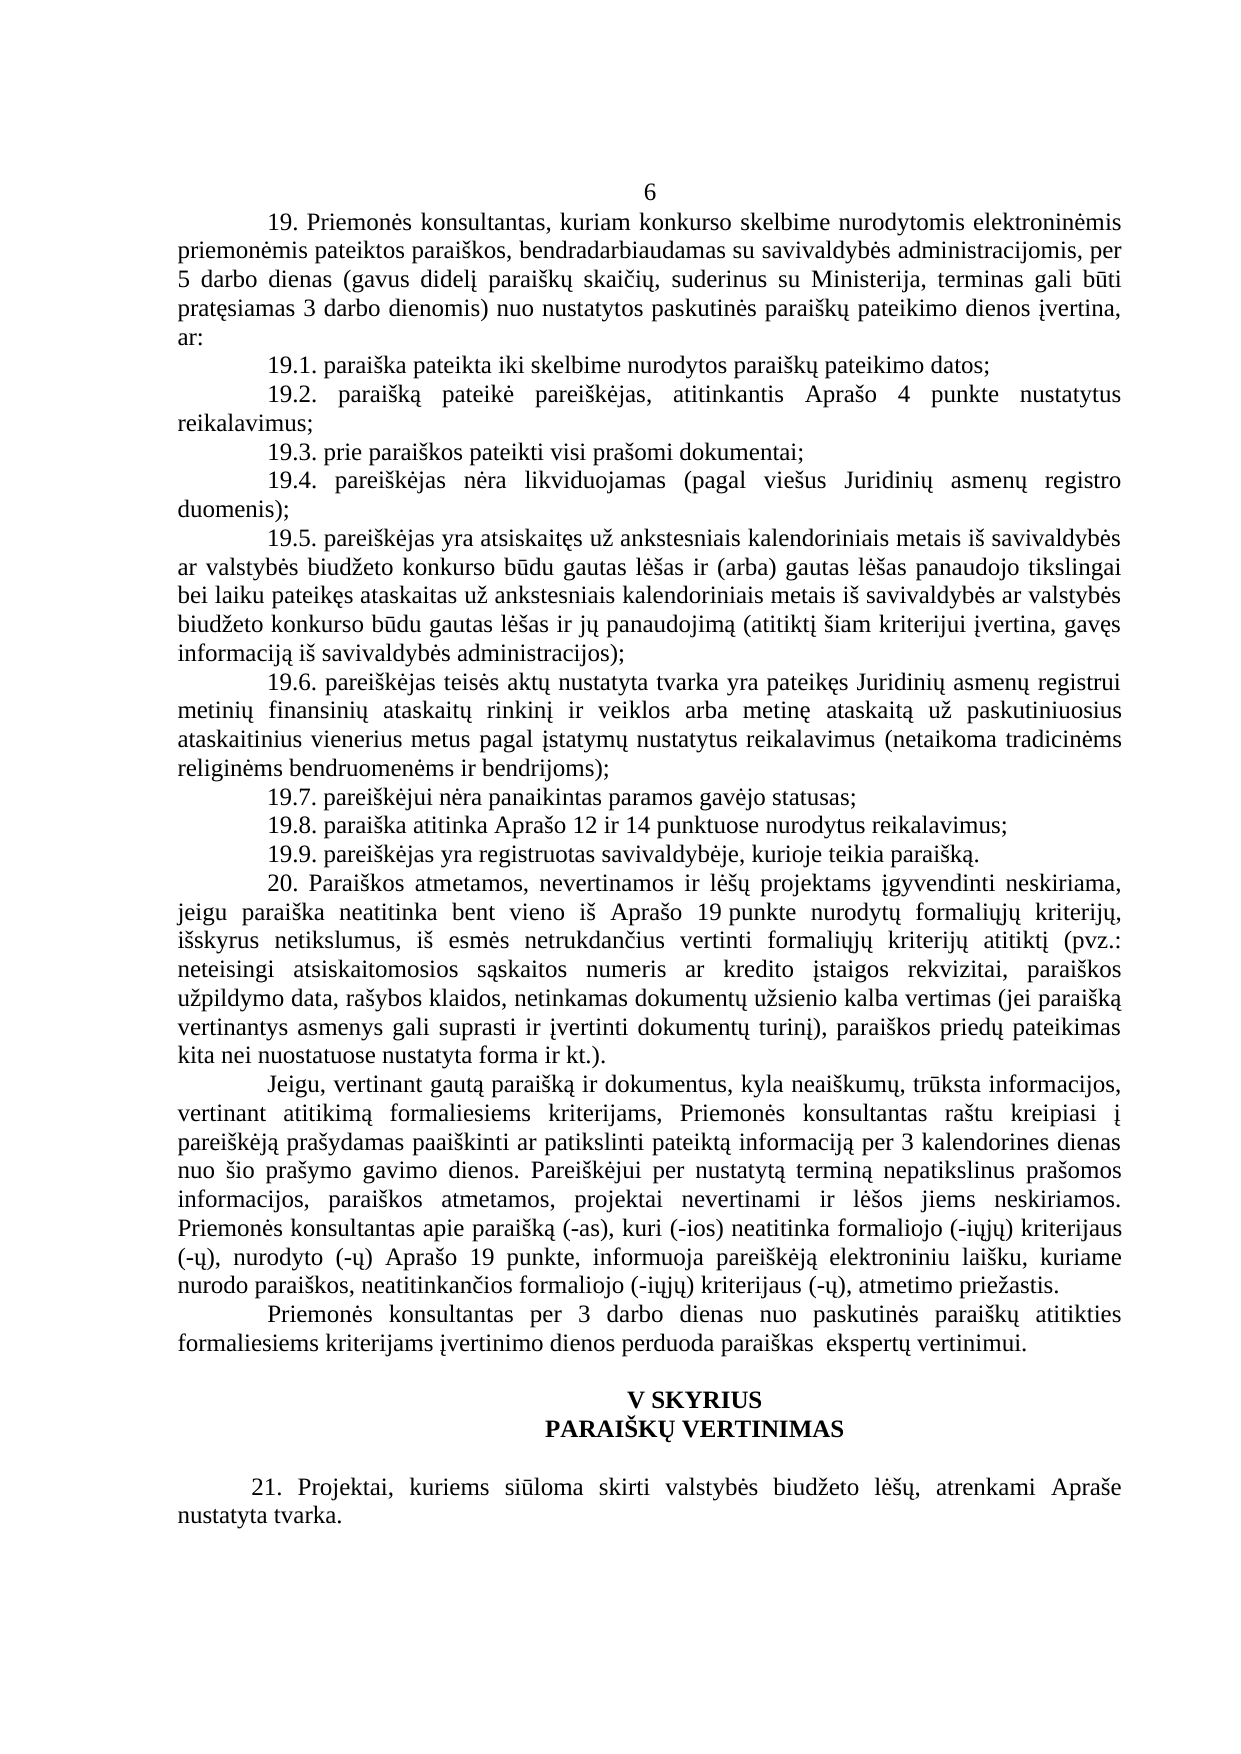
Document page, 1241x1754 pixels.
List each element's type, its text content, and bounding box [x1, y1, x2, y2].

text Jeigu, vertinant gautą paraišką ir dokumentus, kyla neaiškumų, trūksta informacijos, vertinant atitikimą formaliesiems kriterijams, Priemonės konsultantas raštu kreipiasi į pareiškėją prašydamas paaiškinti ar patikslinti pateiktą informaciją per 3 kalendorines dienas nuo šio prašymo gavimo dienos. Pareiškėjui per nustatytą terminą nepatikslinus prašomos informacijos, paraiškos atmetamos, projektai nevertinami ir lėšos jiems neskiriamos. Priemonės konsultantas apie paraišką (-as), kuri (-ios) neatitinka formaliojo (‑iųjų) kriterijaus (-ų), nurodyto (-ų) Aprašo 19 punkte, informuoja pareiškėją elektroniniu laišku, kuriame nurodo paraiškos, neatitinkančios formaliojo (-iųjų) kriterijaus (‑ų), atmetimo priežastis. [177, 1069, 1122, 1299]
text V SKYRIUS [177, 1385, 1122, 1414]
text 19.4. pareiškėjas nėra likviduojamas (pagal viešus Juridinių asmenų registro duomenis); [177, 465, 1122, 523]
text 19.8. paraiška atitinka Aprašo 12 ir 14 punktuose nurodytus reikalavimus; [177, 810, 1122, 839]
text 19.1. paraiška pateikta iki skelbime nurodytos paraiškų pateikimo datos; [177, 350, 1122, 379]
text 19.2. paraišką pateikė pareiškėjas, atitinkantis Aprašo 4 punkte nustatytus reikalavimus; [177, 379, 1122, 437]
text 19.9. pareiškėjas yra registruotas savivaldybėje, kurioje teikia paraišką. [177, 839, 1122, 868]
text 19.6. pareiškėjas teisės aktų nustatyta tvarka yra pateikęs Juridinių asmenų registrui metinių finansinių ataskaitų rinkinį ir veiklos arba metinę ataskaitą už paskutiniuosius ataskaitinius vienerius metus pagal įstatymų nustatytus reikalavimus (netaikoma tradicinėms religinėms bendruomenėms ir bendrijoms); [177, 667, 1122, 782]
text Priemonės konsultantas per 3 darbo dienas nuo paskutinės paraiškų atitikties formaliesiems kriterijams įvertinimo dienos perduoda paraiškas ekspertų vertinimui. [177, 1299, 1122, 1357]
text 19. Priemonės konsultantas, kuriam konkurso skelbime nurodytomis elektroninėmis priemonėmis pateiktos paraiškos, bendradarbiaudamas su savivaldybės administracijomis, per 5 darbo dienas (gavus didelį paraiškų skaičių, suderinus su Ministerija, terminas gali būti pratęsiamas 3 darbo dienomis) nuo nustatytos paskutinės paraiškų pateikimo dienos įvertina, ar: [177, 207, 1122, 350]
text 20. Paraiškos atmetamos, nevertinamos ir lėšų projektams įgyvendinti neskiriama, jeigu paraiška neatitinka bent vieno iš Aprašo 19 punkte nurodytų formaliųjų kriterijų, išskyrus netikslumus, iš esmės netrukdančius vertinti formaliųjų kriterijų atitiktį (pvz.: neteisingi atsiskaitomosios sąskaitos numeris ar kredito įstaigos rekvizitai, paraiškos užpildymo data, rašybos klaidos, netinkamas dokumentų užsienio kalba vertimas (jei paraišką vertinantys asmenys gali suprasti ir įvertinti dokumentų turinį), paraiškos priedų pateikimas kita nei nuostatuose nustatyta forma ir kt.). [177, 868, 1122, 1069]
text 19.3. prie paraiškos pateikti visi prašomi dokumentai; [177, 437, 1122, 465]
text 19.5. pareiškėjas yra atsiskaitęs už ankstesniais kalendoriniais metais iš savivaldybės ar valstybės biudžeto konkurso būdu gautas lėšas ir (arba) gautas lėšas panaudojo tikslingai bei laiku pateikęs ataskaitas už ankstesniais kalendoriniais metais iš savivaldybės ar valstybės biudžeto konkurso būdu gautas lėšas ir jų panaudojimą (atitiktį šiam kriterijui įvertina, gavęs informaciją iš savivaldybės administracijos); [177, 523, 1122, 667]
text 19.7. pareiškėjui nėra panaikintas paramos gavėjo statusas; [177, 782, 1122, 810]
text PARAIŠKŲ VERTINIMAS [177, 1414, 1122, 1443]
text 21. Projektai, kuriems siūloma skirti valstybės biudžeto lėšų, atrenkami Apraše nustatyta tvarka. [177, 1472, 1122, 1529]
